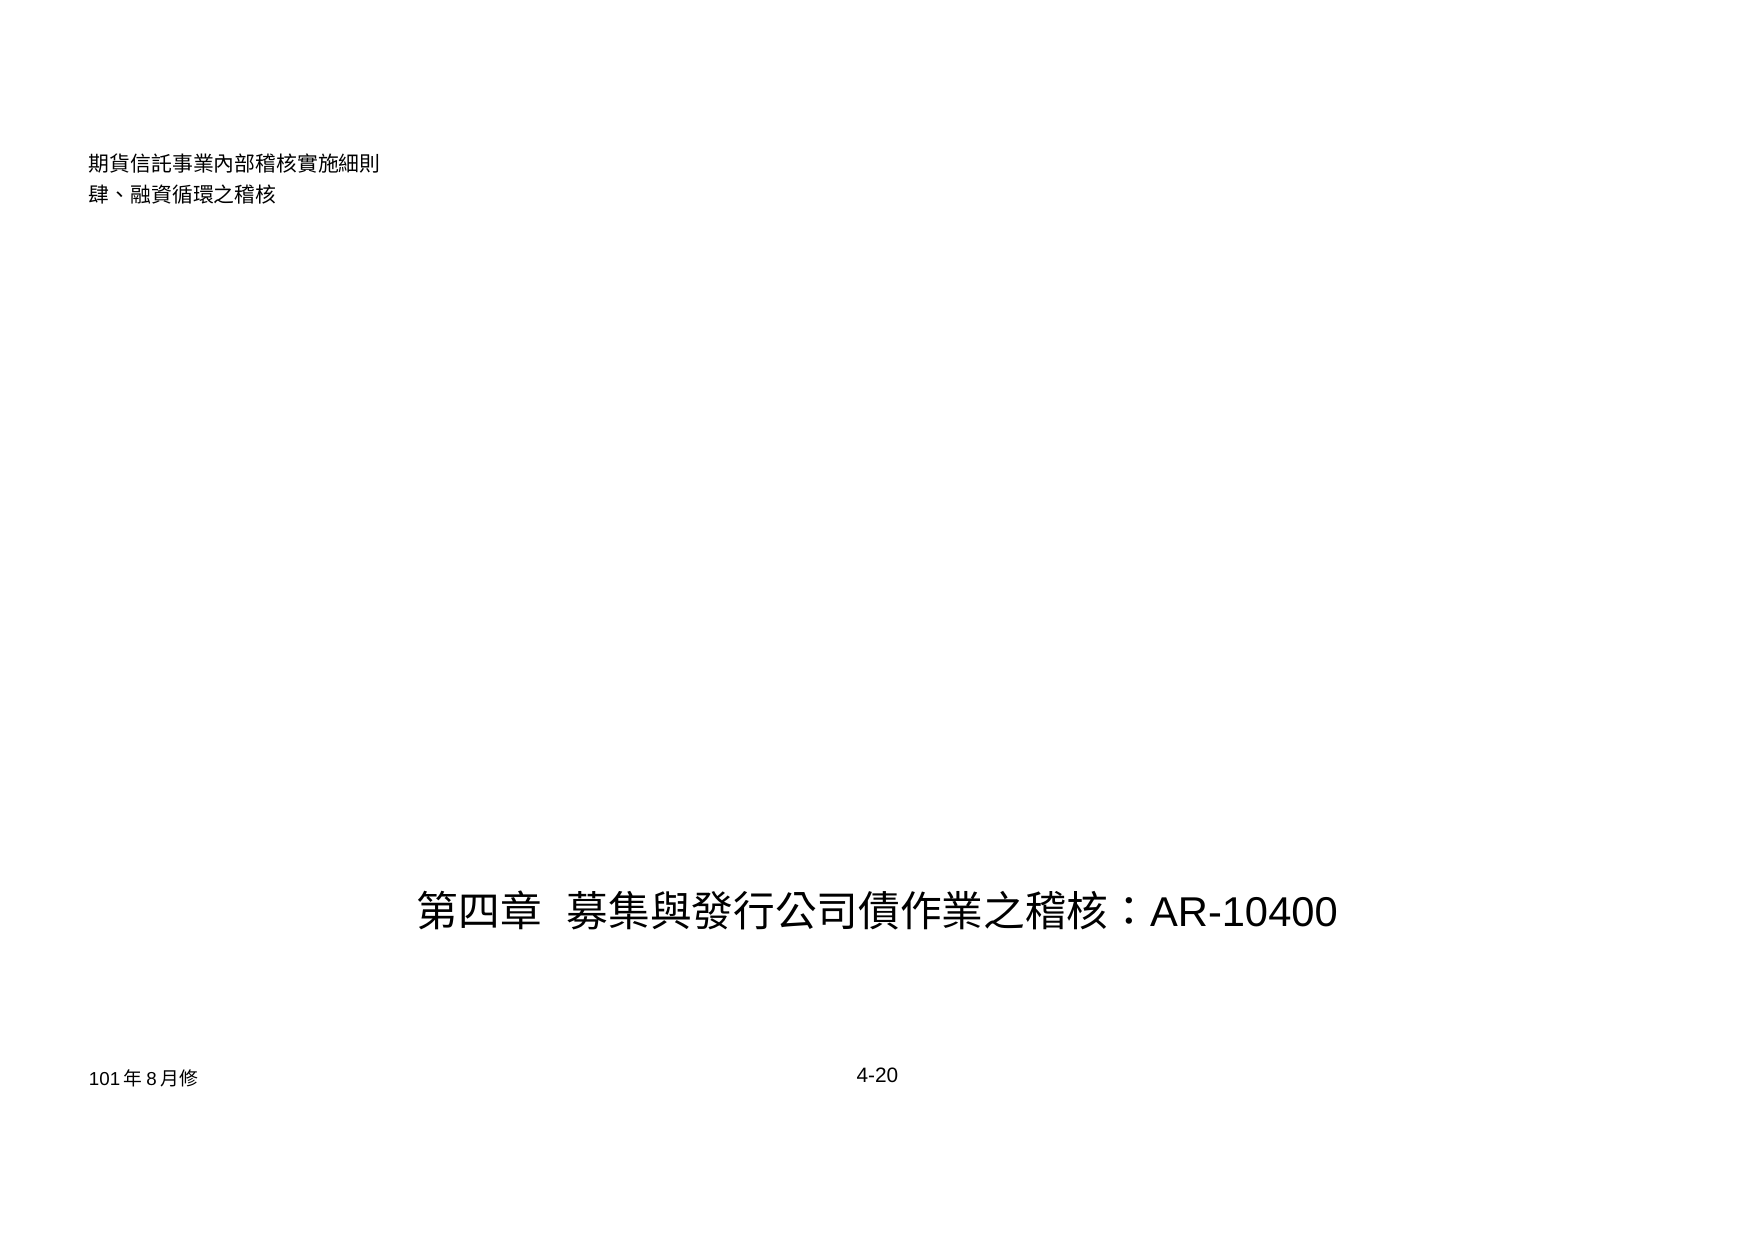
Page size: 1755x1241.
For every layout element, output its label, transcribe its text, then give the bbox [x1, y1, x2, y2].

subtitle 募集與發行公司債作業之稽核：AR-10400 [89, 866, 1666, 929]
